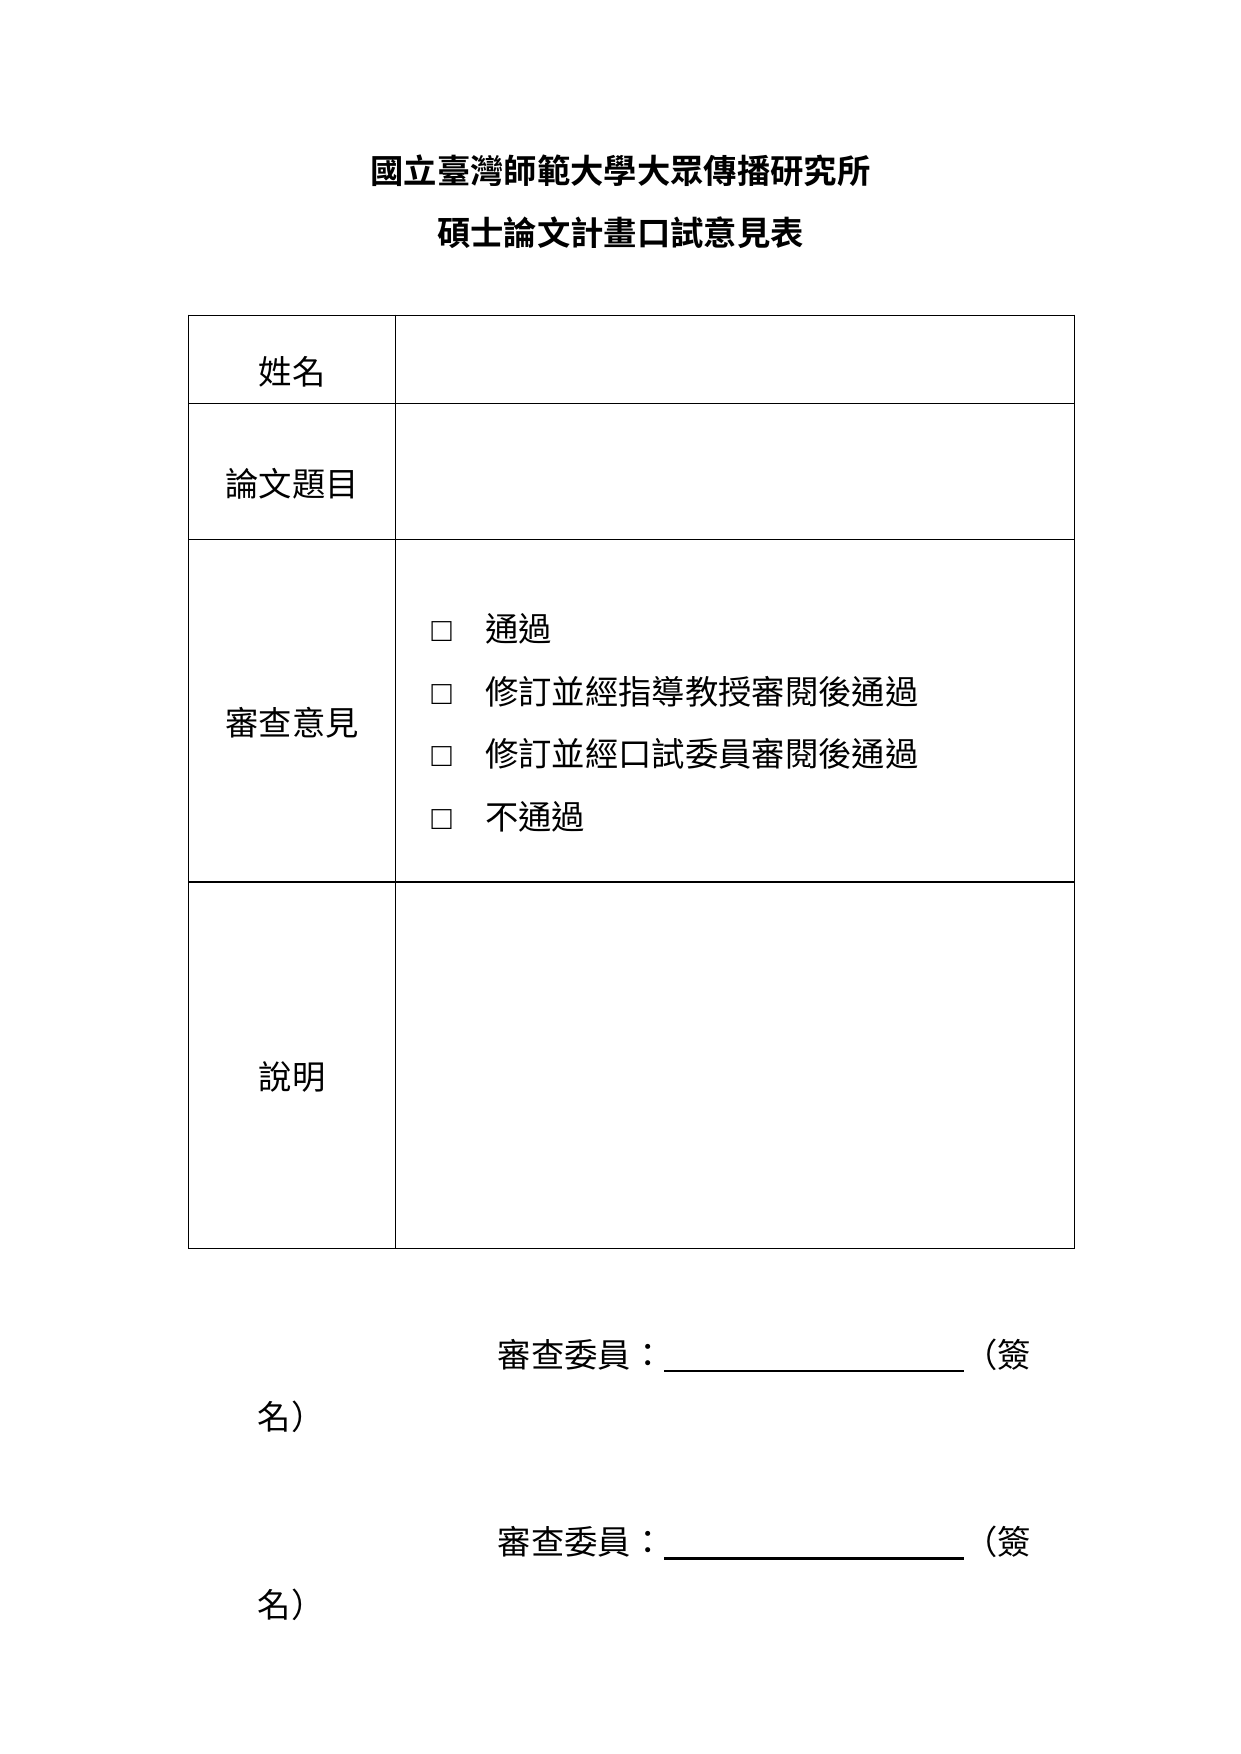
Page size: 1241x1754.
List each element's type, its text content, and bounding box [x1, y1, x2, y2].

table_cell 說明 [189, 883, 395, 1247]
text 碩士論文計畫口試意見表 [148, 189, 1092, 252]
table_cell 論文題目 [189, 404, 395, 539]
table_header [396, 316, 1074, 403]
text 審查委員： （簽名） [257, 1311, 1092, 1436]
table_header 姓名 [189, 316, 395, 403]
table_cell [396, 404, 1074, 539]
table_cell □ 通過 □ 修訂並經指導教授審閱後通過 □ 修訂並經口試委員審閱後通過 □ 不通過 [396, 540, 1074, 881]
text 審查委員： （簽名） [257, 1498, 1092, 1623]
table_cell 審查意見 [189, 540, 395, 881]
text 國立臺灣師範大學大眾傳播研究所 [148, 127, 1092, 189]
table_cell [396, 883, 1074, 1247]
